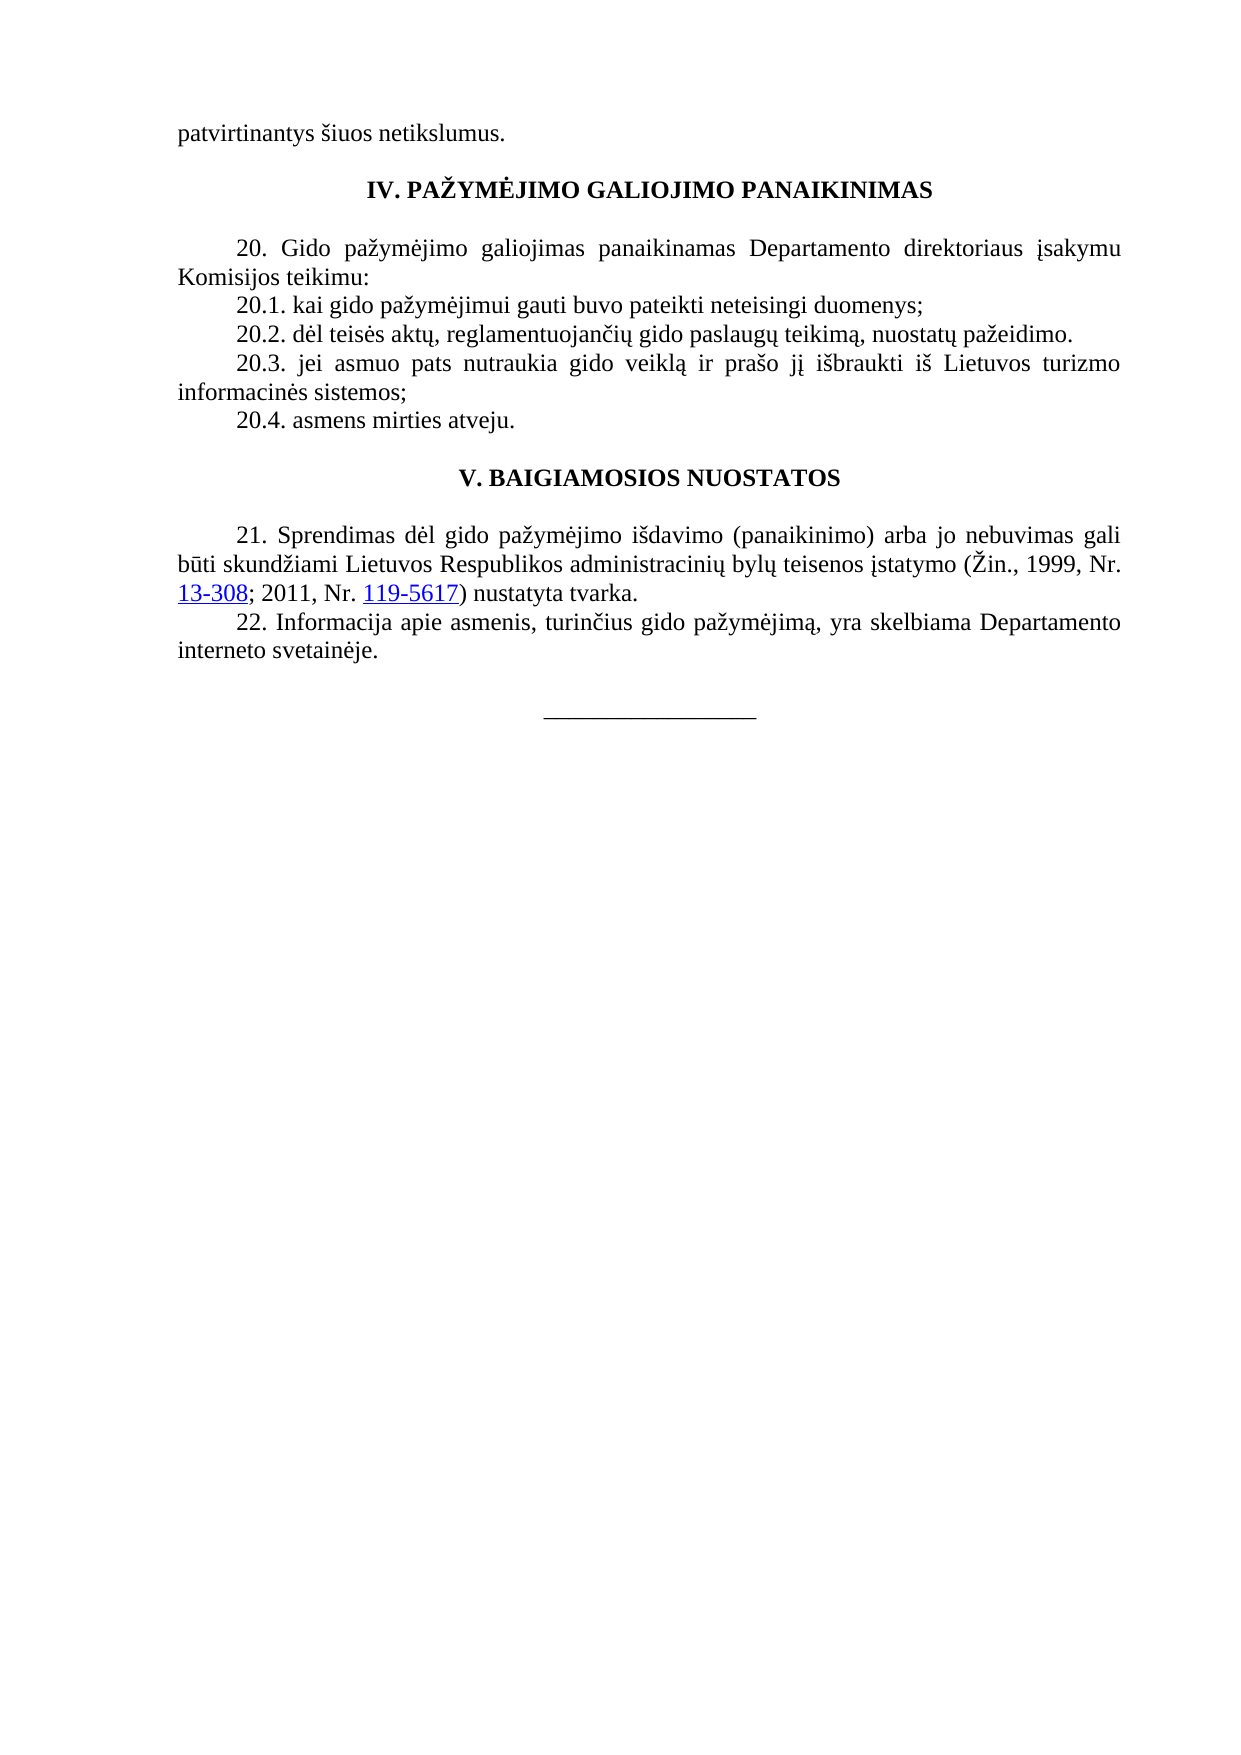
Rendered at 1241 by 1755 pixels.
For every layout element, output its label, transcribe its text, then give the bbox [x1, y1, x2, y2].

text 22. Informacija apie asmenis, turinčius gido pažymėjimą, yra skelbiama Departamento interneto svetainėje. [177, 607, 1122, 664]
text 20.4. asmens mirties atveju. [177, 406, 1122, 434]
text 21. Sprendimas dėl gido pažymėjimo išdavimo (panaikinimo) arba jo nebuvimas gali būti skundžiami Lietuvos Respublikos administracinių bylų teisenos įstatymo (Žin., 1999, Nr. 13-308; 2011, Nr. 119-5617) nustatyta tvarka. [177, 521, 1122, 607]
text 20.2. dėl teisės aktų, reglamentuojančių gido paslaugų teikimą, nuostatų pažeidimo. [177, 319, 1122, 348]
text V. BAIGIAMOSIOS NUOSTATOS [177, 463, 1122, 492]
text patvirtinantys šiuos netikslumus. [177, 118, 1122, 147]
text 20.3. jei asmuo pats nutraukia gido veiklą ir prašo jį išbraukti iš Lietuvos turizmo informacinės sistemos; [177, 348, 1122, 406]
text 20.1. kai gido pažymėjimui gauti buvo pateikti neteisingi duomenys; [177, 291, 1122, 319]
text IV. PAŽYMĖJIMO GALIOJIMO PANAIKINIMAS [177, 176, 1122, 204]
text 20. Gido pažymėjimo galiojimas panaikinamas Departamento direktoriaus įsakymu Komisijos teikimu: [177, 233, 1122, 291]
text _________________ [177, 693, 1122, 722]
